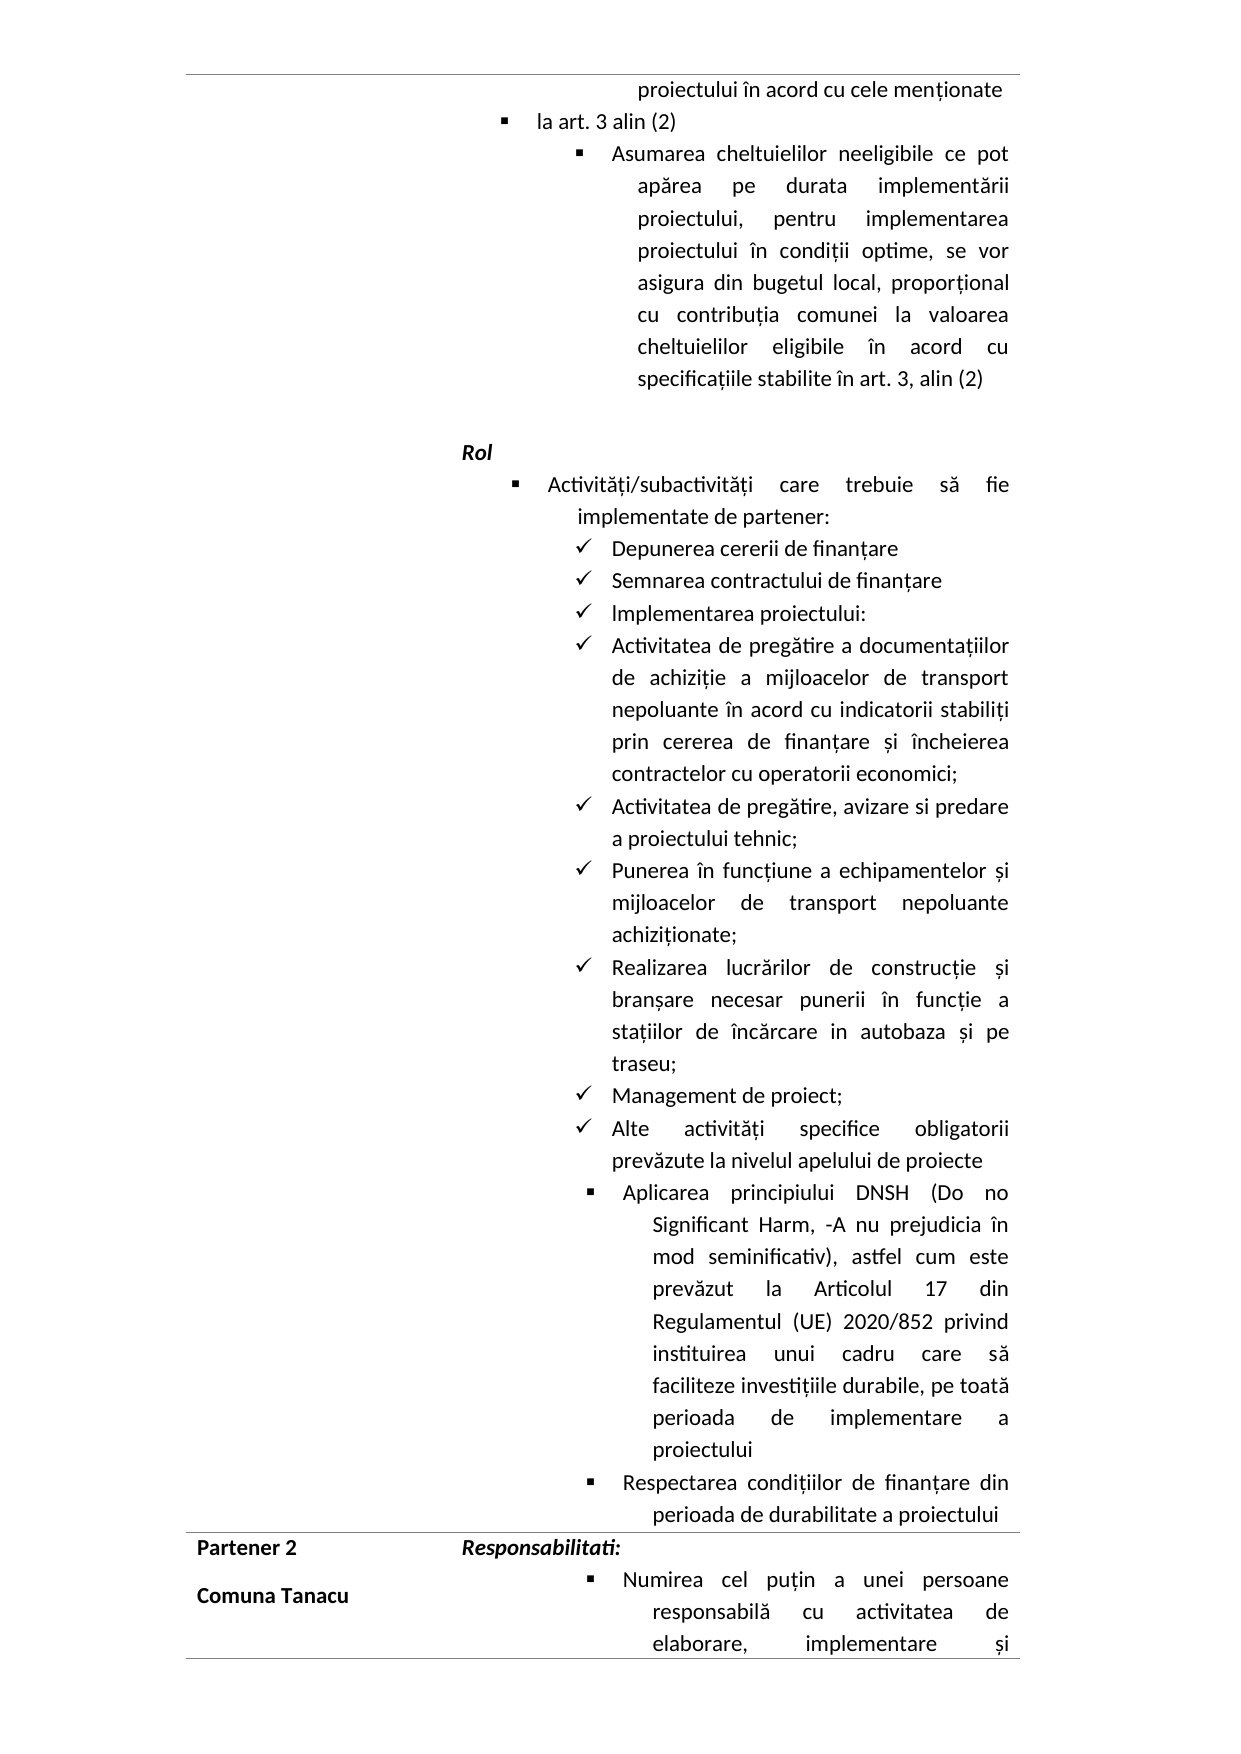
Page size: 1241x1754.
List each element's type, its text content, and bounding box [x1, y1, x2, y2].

table_cell [186, 75, 450, 1532]
table_cell proiectului în acord cu cele menţionate la art. 3 alin (2) Asumarea cheltuielilor neeligibile ce pot apărea pe durata implementării proiectului, pentru implementarea proiectului în condiţii optime, se vor asigura din bugetul local, proporţional cu contribuţia comunei la valoarea cheltuielilor eligibile în acord cu specificațiile stabilite în art. 3, alin (2) Rol Activităţi/subactivităţi care trebuie să fie implementate de partener: Depunerea cererii de finanţare Semnarea contractului de finanţare lmplementarea proiectului: Activitatea de pregătire a documentaţiilor de achiziţie a mijloacelor de transport nepoluante în acord cu indicatorii stabiliţi prin cererea de finanţare şi încheierea contractelor cu operatorii economici; Activitatea de pregătire, avizare si predare a proiectului tehnic; Punerea în funcţiune a echipamentelor şi mijloacelor de transport nepoluante achiziţionate; Realizarea lucrărilor de construcţie şi branşare necesar punerii în funcţie a staţiilor de încărcare in autobaza şi pe traseu; Management de proiect; Alte activităţi specifice obligatorii prevăzute la nivelul apelului de proiecte Aplicarea principiului DNSH (Do no Significant Harm, -A nu prejudicia în mod seminificativ), astfel cum este prevăzut la Articolul 17 din Regulamentul (UE) 2020/852 privind instituirea unui cadru care să faciliteze investiţiile durabile, pe toată perioada de implementare a proiectului Respectarea condiţiilor de finanţare din perioada de durabilitate a proiectului [450, 75, 1020, 1532]
table_cell Partener 2 Comuna Tanacu [186, 1533, 450, 1657]
table_cell Responsabilitati: Numirea cel puţin a unei persoane responsabilă cu activitatea de elaborare, implementare şi monitorizare proiect Transmiterea informaţiilor/datelor/documentelor solicitate de liderul de asociere legate de şi necesare derulării procesului de elaborare, implementare şi monitorizare a proiectului Respectarea termenelor de răspuns stabilite de liderul de asociere în vederea elaborării şi implementării în condiţii optime a proiectului Participarea la şedinţele de lucru pentru elaborarea şi implementarea proiectului Creare cont de utilizator în cadrul platformei de depunere proiecte specifice în cadrul PNRR, precum şi afilierea la parteneriatul creat ca urmare a asumării prezentului document Asumarea cheltuielilor neeligibile ce pot apărea pe durata implementării proiectului, pentru implementarea proiectului în condiţii optime, se vor asigura din bugetul local, proporţional cu contribuţia Comunei Tanacu la valoarea cheltuielilor eligibile în acord cu specificaţiile stabilite în art. 3 alin (2) Rol: Activităţi care trebuie să fie implementate de partener: Realizarea demersurilor necesare în comun cu liderul de parteneriat pentru operaţionalizarea sistemului de transport public; Management de proiect; Alte activităţi specifice obligatorii prevăzute la nivelul apelului de proiecte; Aplicarea principiului DNSH (Do no Significant Harm, A nu prejudicia în mod seminificativ), astfel cum este prevăzut la Articolul 17 din Regulamentul (UE) 2020/852 privind instituirea unui cadru care să faciliteze investiţiile durabile, pe toată perioada de implementare a proiectului Respectarea condiţiilor de finanţare din perioada de durabilitate a proiectului [450, 1533, 1020, 1657]
